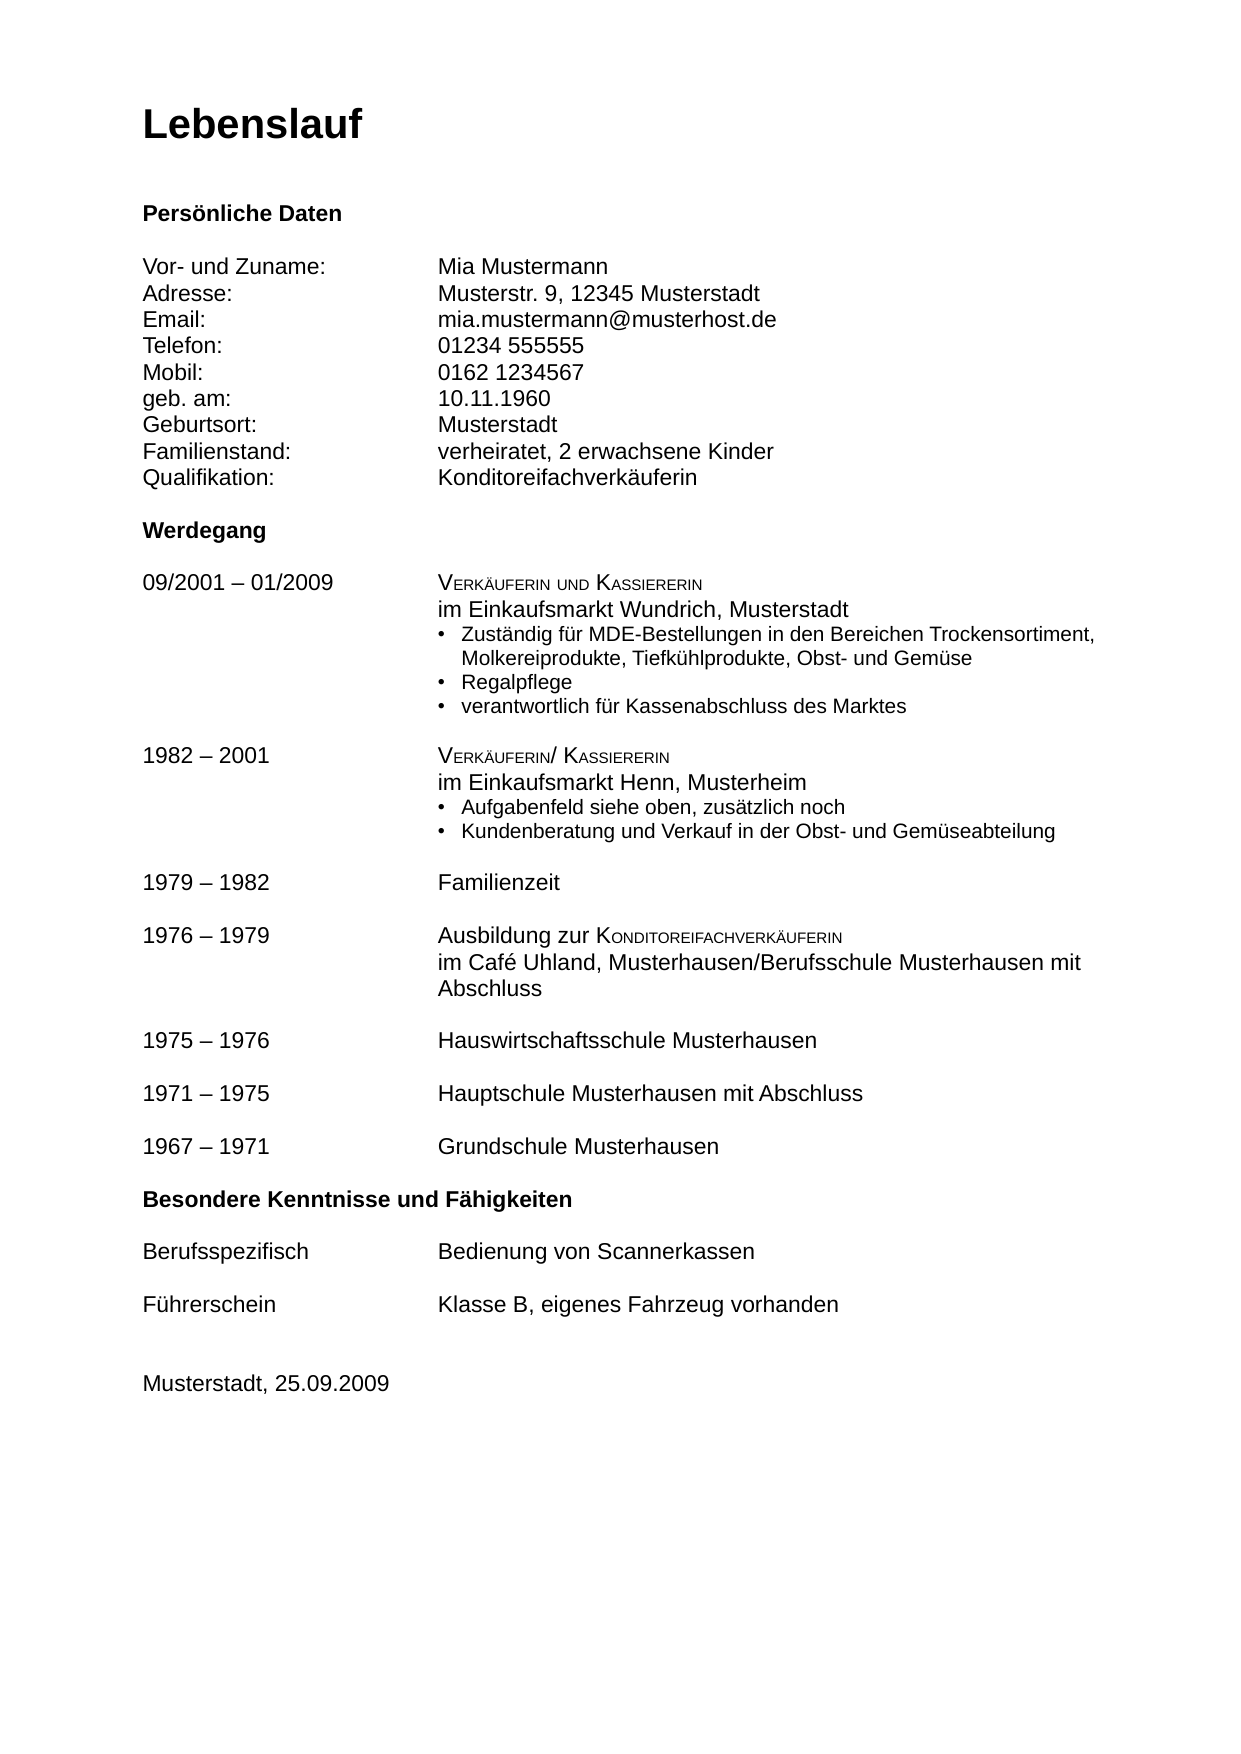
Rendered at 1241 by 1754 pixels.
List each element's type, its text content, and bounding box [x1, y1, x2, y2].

text Musterstadt, 25.09.2009 [142, 1370, 1192, 1396]
text Werdegang [142, 517, 1192, 543]
text Qualifikation: Konditoreifachverkäuferin [142, 464, 1192, 490]
text Telefon: 01234 555555 [142, 332, 1192, 358]
list Aufgabenfeld siehe oben, zusätzlich noch [438, 795, 1192, 819]
text Führerschein Klasse B, eigenes Fahrzeug vorhanden [142, 1291, 1192, 1317]
text Persönliche Daten [142, 200, 1192, 227]
text Besondere Kenntnisse und Fähigkeiten [142, 1186, 1192, 1212]
text Geburtsort: Musterstadt [142, 411, 1192, 438]
text Mobil: 0162 1234567 [142, 358, 1192, 385]
text 1971 – 1975 Hauptschule Musterhausen mit Abschluss [142, 1080, 1192, 1107]
text Vor- und Zuname: Mia Mustermann [142, 253, 1192, 279]
text im Café Uhland, Musterhausen/Berufsschule Musterhausen mit Abschluss [142, 948, 1192, 1001]
list Regalpflege [438, 670, 1192, 694]
text geb. am: 10.11.1960 [142, 385, 1192, 411]
text 1979 – 1982 Familienzeit [142, 869, 1192, 896]
text im Einkaufsmarkt Henn, Musterheim [142, 768, 1192, 795]
list verantwortlich für Kassenabschluss des Marktes [438, 694, 1192, 718]
text 1982 – 2001 Verkäuferin/ Kassiererin [142, 742, 1192, 768]
text Lebenslauf [142, 100, 1192, 148]
text 1976 – 1979 Ausbildung zur Konditoreifachverkäuferin [142, 922, 1192, 948]
text Familienstand: verheiratet, 2 erwachsene Kinder [142, 438, 1192, 464]
list Kundenberatung und Verkauf in der Obst- und Gemüseabteilung [438, 819, 1192, 843]
text Email: mia.mustermann@musterhost.de [142, 306, 1192, 332]
text Adresse: Musterstr. 9, 12345 Musterstadt [142, 279, 1192, 306]
text im Einkaufsmarkt Wundrich, Musterstadt [142, 596, 1192, 622]
text 1967 – 1971 Grundschule Musterhausen [142, 1133, 1192, 1159]
text 1975 – 1976 Hauswirtschaftsschule Musterhausen [142, 1027, 1192, 1054]
text 09/2001 – 01/2009 Verkäuferin und Kassiererin [142, 569, 1192, 596]
text Berufsspezifisch Bedienung von Scannerkassen [142, 1238, 1192, 1265]
list Zuständig für MDE-Bestellungen in den Bereichen Trockensortiment, Molkereiprodukte, Tiefkühlprodukte, Obst- und Gemüse [438, 622, 1192, 670]
